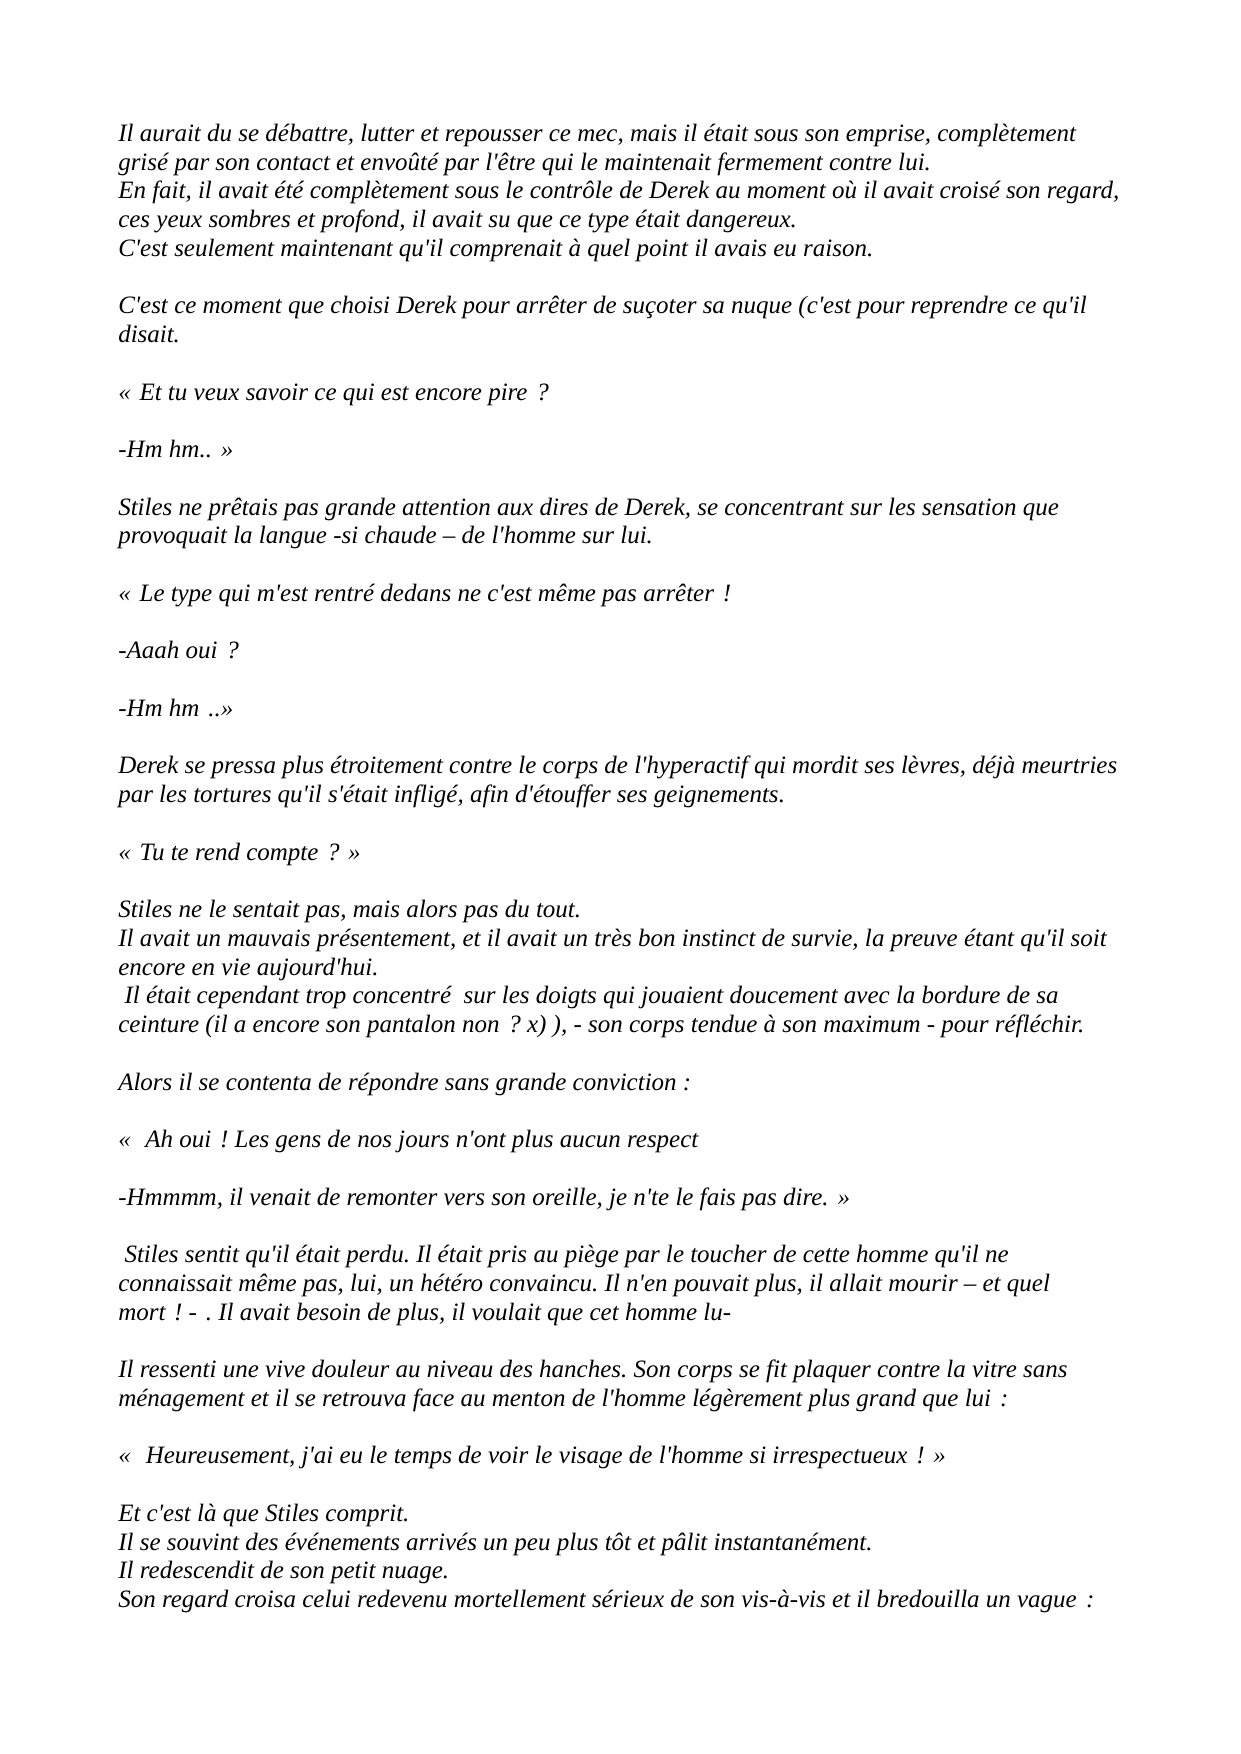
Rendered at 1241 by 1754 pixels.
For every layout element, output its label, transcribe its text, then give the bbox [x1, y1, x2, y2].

text Il ressenti une vive douleur au niveau des hanches. Son corps se fit plaquer contre la vitre sans ménagement et il se retrouva face au menton de l'homme légèrement plus grand que lui : [118, 1354, 1122, 1441]
text Stiles sentit qu'il était perdu. Il était pris au piège par le toucher de cette homme qu'il ne connaissait même pas, lui, un hétéro convaincu. Il n'en pouvait plus, il allait mourir – et quel mort ! - . Il avait besoin de plus, il voulait que cet homme lu- [118, 1211, 1122, 1326]
text Et c'est là que Stiles comprit. Il se souvint des événements arrivés un peu plus tôt et pâlit instantanément. Il redescendit de son petit nuage. Son regard croisa celui redevenu mortellement sérieux de son vis-à-vis et il bredouilla un vague : [118, 1498, 1122, 1613]
text C'est ce moment que choisi Derek pour arrêter de suçoter sa nuque (c'est pour reprendre ce qu'il disait. « Et tu veux savoir ce qui est encore pire ? -Hm hm.. » Stiles ne prêtais pas grande attention aux dires de Derek, se concentrant sur les sensation que provoquait la langue -si chaude – de l'homme sur lui. « Le type qui m'est rentré dedans ne c'est même pas arrêter ! -Aaah oui ? -Hm hm ..» Derek se pressa plus étroitement contre le corps de l'hyperactif qui mordit ses lèvres, déjà meurtries par les tortures qu'il s'était infligé, afin d'étouffer ses geignements. « Tu te rend compte ? » [118, 291, 1122, 894]
text Stiles ne le sentait pas, mais alors pas du tout. Il avait un mauvais présentement, et il avait un très bon instinct de survie, la preuve étant qu'il soit encore en vie aujourd'hui. Il était cependant trop concentré sur les doigts qui jouaient doucement avec la bordure de sa ceinture (il a encore son pantalon non ? x) ), - son corps tendue à son maximum - pour réfléchir. Alors il se contenta de répondre sans grande conviction : [118, 894, 1122, 1124]
text Il aurait du se débattre, lutter et repousser ce mec, mais il était sous son emprise, complètement grisé par son contact et envoûté par l'être qui le maintenait fermement contre lui. En fait, il avait été complètement sous le contrôle de Derek au moment où il avait croisé son regard, ces yeux sombres et profond, il avait su que ce type était dangereux. C'est seulement maintenant qu'il comprenait à quel point il avais eu raison. [118, 118, 1122, 291]
text « Ah oui ! Les gens de nos jours n'ont plus aucun respect [118, 1124, 1122, 1182]
text « Heureusement, j'ai eu le temps de voir le visage de l'homme si irrespectueux ! » [118, 1441, 1122, 1498]
text -Hmmmm, il venait de remonter vers son oreille, je n'te le fais pas dire. » [118, 1182, 1122, 1211]
